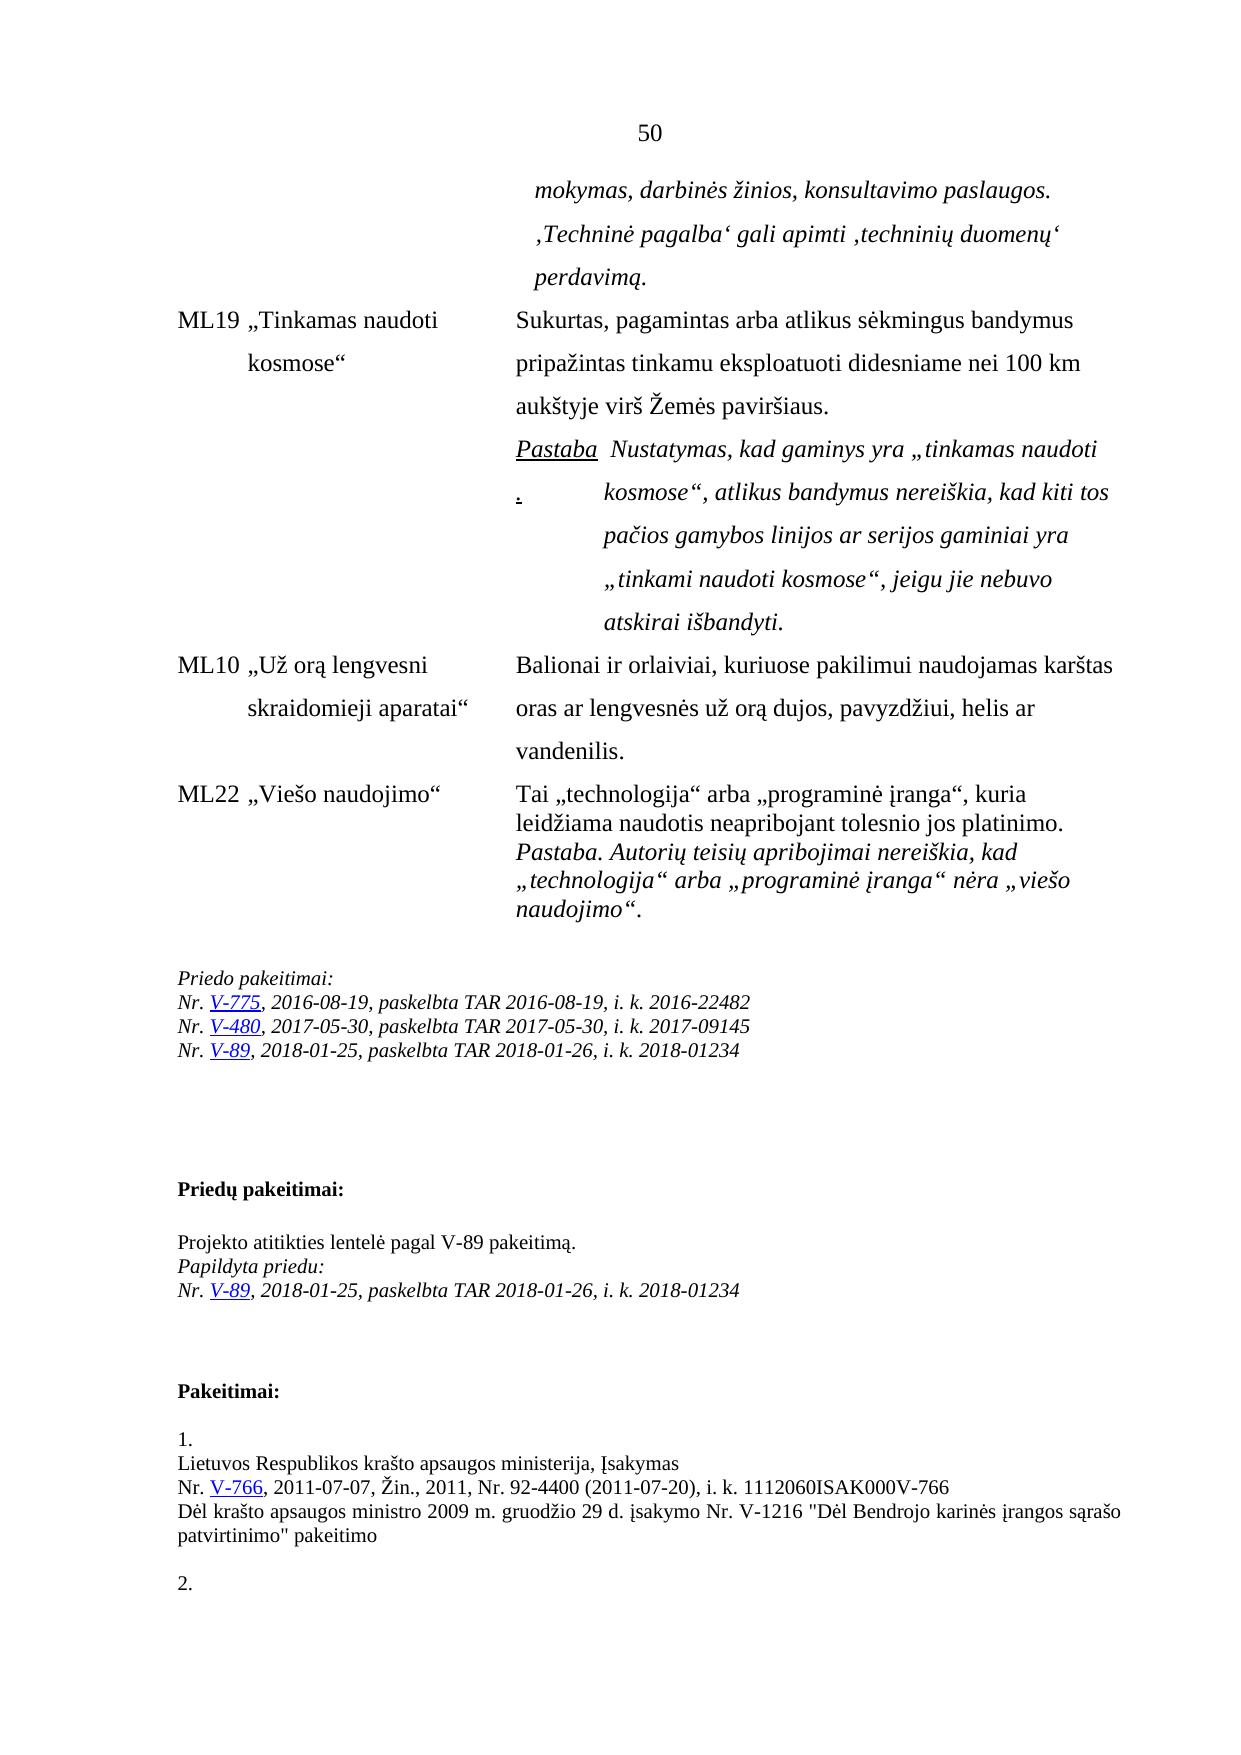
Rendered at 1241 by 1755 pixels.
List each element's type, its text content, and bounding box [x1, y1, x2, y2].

table_cell „Tinkamas naudoti kosmose“ [247, 305, 516, 650]
table_cell „Už orą lengvesni skraidomieji aparatai“ [247, 650, 516, 779]
text Dėl krašto apsaugos ministro 2009 m. gruodžio 29 d. įsakymo Nr. V-1216 "Dėl Bendrojo karinės įrangos sąrašo patvirtinimo" pakeitimo [177, 1499, 1122, 1547]
table_header mokymas, darbinės žinios, konsultavimo paslaugos. ‚Techninė pagalba‘ gali apimti ‚techninių duomenų‘ perdavimą. [534, 176, 1122, 305]
table_cell [177, 176, 247, 305]
table_cell ML10 [177, 650, 247, 779]
table_cell „Viešo naudojimo“ [247, 779, 516, 937]
text Nr. V-480, 2017-05-30, paskelbta TAR 2017-05-30, i. k. 2017-09145 [177, 1014, 1122, 1038]
text Lietuvos Respublikos krašto apsaugos ministerija, Įsakymas [177, 1451, 1122, 1475]
table_cell [247, 176, 516, 305]
table_cell ML19 [177, 305, 247, 650]
text Nr. V-89, 2018-01-25, paskelbta TAR 2018-01-26, i. k. 2018-01234 [177, 1038, 1122, 1062]
table_header Nustatymas, kad gaminys yra „tinkamas naudoti kosmose“, atlikus bandymus nereiškia, kad kiti tos pačios gamybos linijos ar serijos gaminiai yra „tinkami naudoti kosmose“, jeigu jie nebuvo atskirai išbandyti. [604, 434, 1122, 650]
text Priedų pakeitimai: [177, 1177, 1122, 1201]
text Pakeitimai: [177, 1379, 1122, 1403]
text 1. [177, 1427, 1122, 1451]
table_cell Tai „technologija“ arba „programinė įranga“, kuria leidžiama naudotis neapribojant tolesnio jos platinimo. Pastaba. Autorių teisių apribojimai nereiškia, kad „technologija“ arba „programinė įranga“ nėra „viešo naudojimo“. [516, 779, 1122, 937]
table_header [516, 176, 534, 305]
text Nr. V-89, 2018-01-25, paskelbta TAR 2018-01-26, i. k. 2018-01234 [177, 1278, 1122, 1302]
table_cell Sukurtas, pagamintas arba atlikus sėkmingus bandymus pripažintas tinkamu eksploatuoti didesniame nei 100 km aukštyje virš Žemės paviršiaus. [516, 305, 1122, 434]
table_header Pastaba. [516, 434, 604, 650]
text Papildyta priedu: [177, 1254, 1122, 1278]
table_cell ML22 [177, 779, 247, 937]
table_cell Balionai ir orlaiviai, kuriuose pakilimui naudojamas karštas oras ar lengvesnės už orą dujos, pavyzdžiui, helis ar vandenilis. [516, 650, 1122, 779]
text Nr. V-775, 2016-08-19, paskelbta TAR 2016-08-19, i. k. 2016-22482 [177, 990, 1122, 1014]
text Priedo pakeitimai: [177, 966, 1122, 990]
text Projekto atitikties lentelė pagal V-89 pakeitimą. [177, 1230, 1122, 1254]
text 2. [177, 1571, 1122, 1595]
text Nr. V-766, 2011-07-07, Žin., 2011, Nr. 92-4400 (2011-07-20), i. k. 1112060ISAK000V-766 [177, 1475, 1122, 1499]
